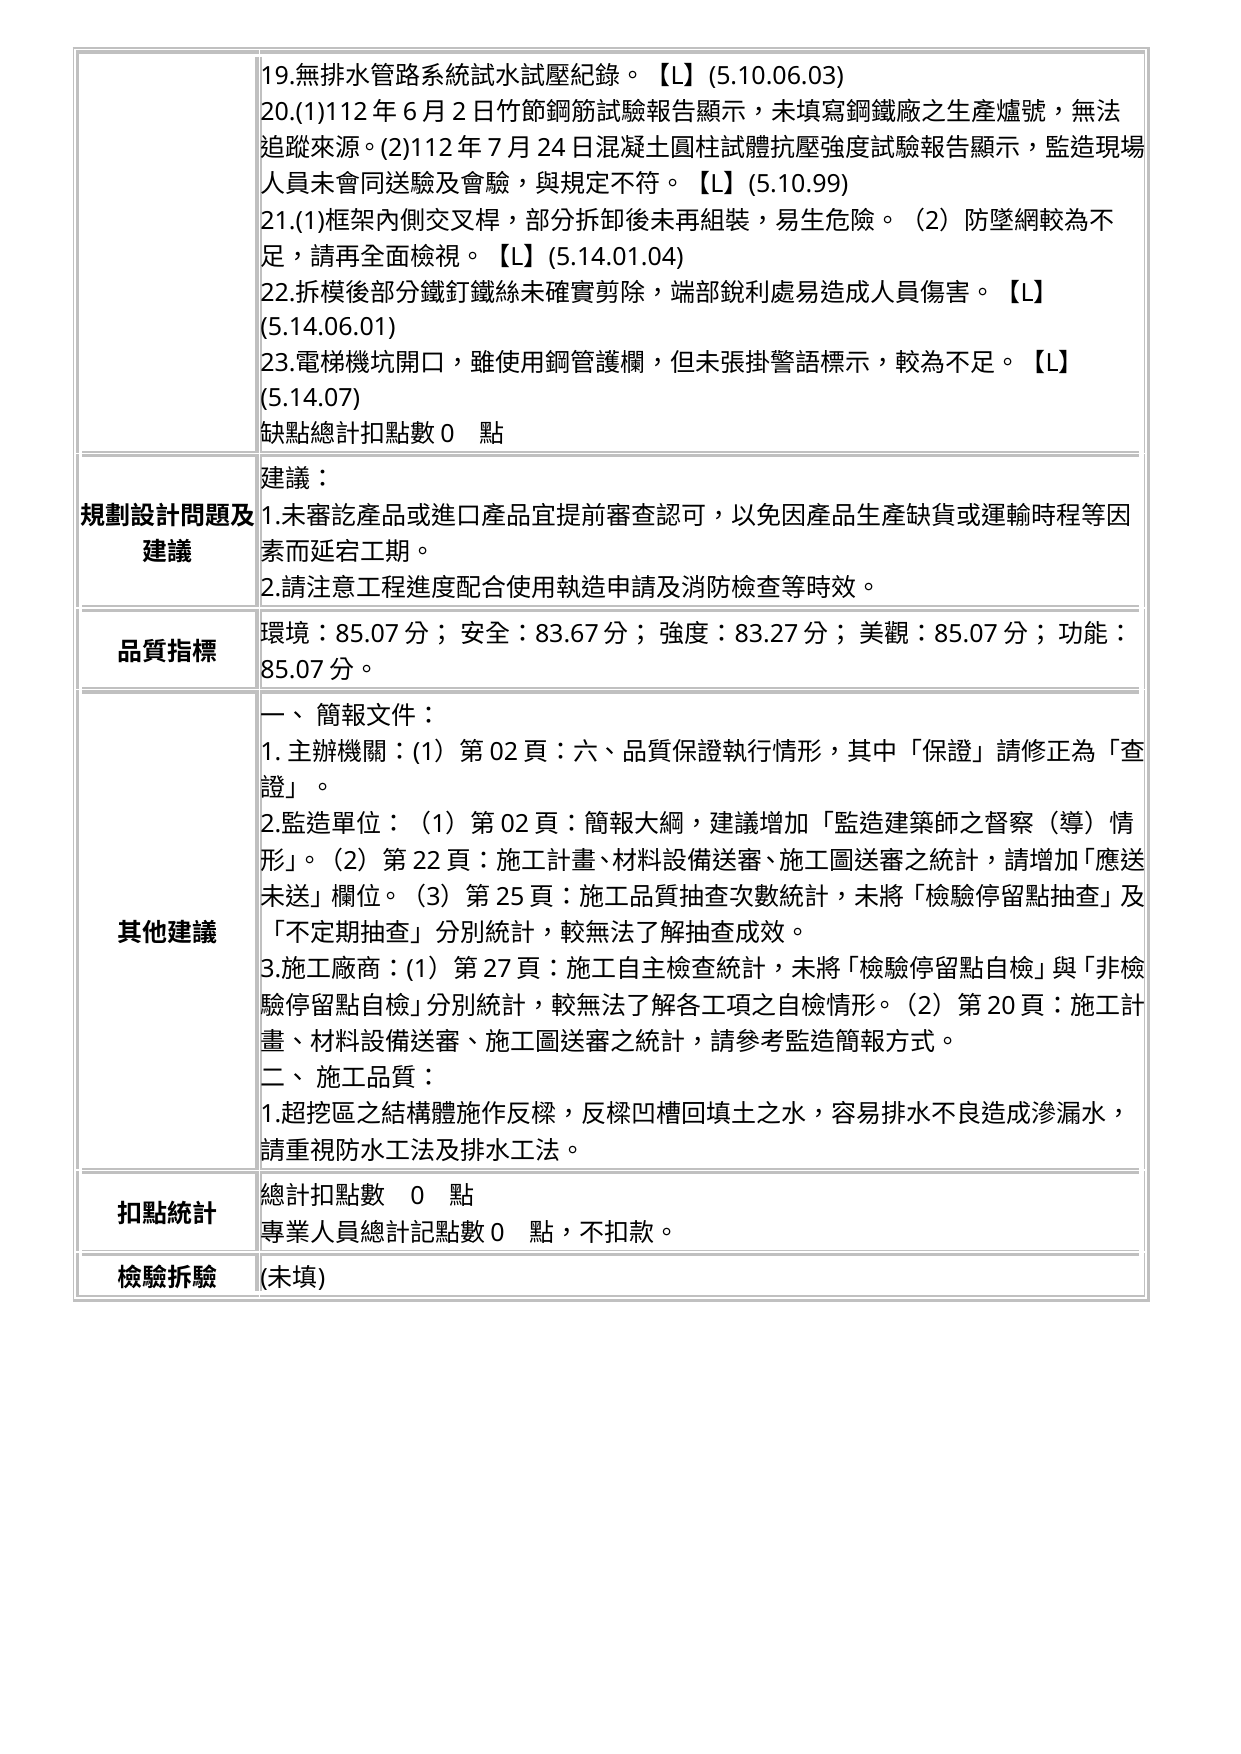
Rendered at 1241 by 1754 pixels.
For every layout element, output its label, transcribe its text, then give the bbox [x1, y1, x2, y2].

table_cell 扣點統計 [76, 1168, 258, 1250]
table_cell 其他建議 [76, 687, 258, 1168]
table_cell [79, 54, 258, 451]
table_cell 1.主辦機關:截至112年4月30日，預算支用達成率32.17％，符合工程契約要求；但5月、6月、7月之估驗計價，尚在辦理中，請儘速辦理，讓施工廠商有足夠資金運用。【L】(4.01.26) 2.監造單位:油漆施工作業流程圖之檢驗停留點，未設置菱形符號及YES與NO箭頭，較為不足。【L】(4.02.01.01) 3.監造單位:監造計畫機電部分材料設備送審管制總表26項次，與簡報資料44項次不符。【L】(4.02.01.10.01) 4.監造單位:各工項「不定期」抽查頻率，較為不足，請加強。【L】(4.02.03.04.01) 5.監造單位:監造報表未落實記載，例如：未針對抽查當日之「職工安全衛生」詳實填列。【L】(4.02.03.08.01) 6.監造單位:監造建築師至工地督導，雖填寫督察紀錄，但未檢附相關之佐證照片。【L】(4.02.13.04) 7.承攬廠商:整體施工計畫、整體品質計畫，未配合督導、查核缺失，修正進版。【L】(4.03.02.01) 8.承攬廠商:缺失矯正預防未確實落實執行，缺後續評估作業。【L】(4.03.02.09) 9.承攬廠商:自主檢查表之填寫，尚有不足，如：(1）自主檢查表在同一天完成施工前、中、後之檢查項目，與現場實際運作不符，例如：112年7月24日鋼筋工程自主檢查表。(2）各工項之「非檢驗停留點」自主檢查，頻率較為不足，請加強。【L】(4.03.04.02) 10.二次施作之板預留鋼筋，僅預留單層筋，與圖說有不符情形，請再檢視；另樓板開孔之預留鋼筋亦同。【L】(5.02.06) 11.模板施工：柱牆模板，部分未留設「清潔口」，請再檢視。【L】(5.03.07) 12.模板施工：板模板採用普通模板施作，但臨樑端之模板僅2層，穩定度較不足。【L】(5.03.99) 13.露台、屋頂之女兒牆牆面，部分未施作泛水，將導致泛水未連續，產生防水破口，請研妥改善方案。【L】(5.07.01.09) 14.地下室超挖處，有積水情形，請加以清理，以避免產生危險。【L】(5.07.01.10) 15.部分管路出線口未施作喇叭口，於抽拉電線時易使電線破皮導致絕緣下降。【L】(5.07.04.04) 16.部分材料堆置於積水區上方。【L】(5.07.04.05) 17.管路出口請以硬質管帽保護，避免裸空或以膠帶纏繞封口。【L】(5.07.05.10) 18.部分臨時電開關箱內無接地線。【L】(5.07.06.06) 19.無排水管路系統試水試壓紀錄。【L】(5.10.06.03) 20.(1)112年6月2日竹節鋼筋試驗報告顯示，未填寫鋼鐵廠之生產爐號，無法追蹤來源。(2)112年7月24日混凝土圓柱試體抗壓強度試驗報告顯示，監造現場人員未會同送驗及會驗，與規定不符。【L】(5.10.99) 21.(1)框架內側交叉桿，部分拆卸後未再組裝，易生危險。（2）防墜網較為不足，請再全面檢視。【L】(5.14.01.04) 22.拆模後部分鐵釘鐵絲未確實剪除，端部銳利處易造成人員傷害。【L】(5.14.06.01) 23.電梯機坑開口，雖使用鋼管護欄，但未張掛警語標示，較為不足。【L】(5.14.07) 缺點總計扣點數0 點 [259, 49, 1147, 451]
table_cell 建議： 1.未審訖產品或進口產品宜提前審查認可，以免因產品生產缺貨或運輸時程等因素而延宕工期。 2.請注意工程進度配合使用執造申請及消防檢查等時效。 [259, 451, 1147, 605]
table_cell 總計扣點數 0 點 專業人員總計記點數0 點，不扣款。 [259, 1168, 1147, 1250]
table_cell (未填) [259, 1250, 1147, 1295]
table_cell 品質指標 [76, 605, 258, 687]
table_cell 一、 簡報文件： 1. 主辦機關：(1）第02頁：六、品質保證執行情形，其中「保證」請修正為「查證」。 2.監造單位：（1）第02頁：簡報大綱，建議增加「監造建築師之督察（導）情形」。（2）第22頁：施工計畫、材料設備送審、施工圖送審之統計，請增加「應送未送」欄位。（3）第25頁：施工品質抽查次數統計，未將「檢驗停留點抽查」及「不定期抽查」分別統計，較無法了解抽查成效。 3.施工廠商：(1）第27頁：施工自主檢查統計，未將「檢驗停留點自檢」與「非檢驗停留點自檢」分別統計，較無法了解各工項之自檢情形。（2）第20頁：施工計畫、材料設備送審、施工圖送審之統計，請參考監造簡報方式。 二、 施工品質： 1.超挖區之結構體施作反樑，反樑凹槽回填土之水，容易排水不良造成滲漏水，請重視防水工法及排水工法。 [259, 687, 1147, 1168]
table_cell 規劃設計問題及建議 [76, 451, 258, 605]
table_cell 環境：85.07分； 安全：83.67分； 強度：83.27分； 美觀：85.07分； 功能：85.07分。 [259, 605, 1147, 687]
table_cell 檢驗拆驗 [76, 1250, 258, 1295]
